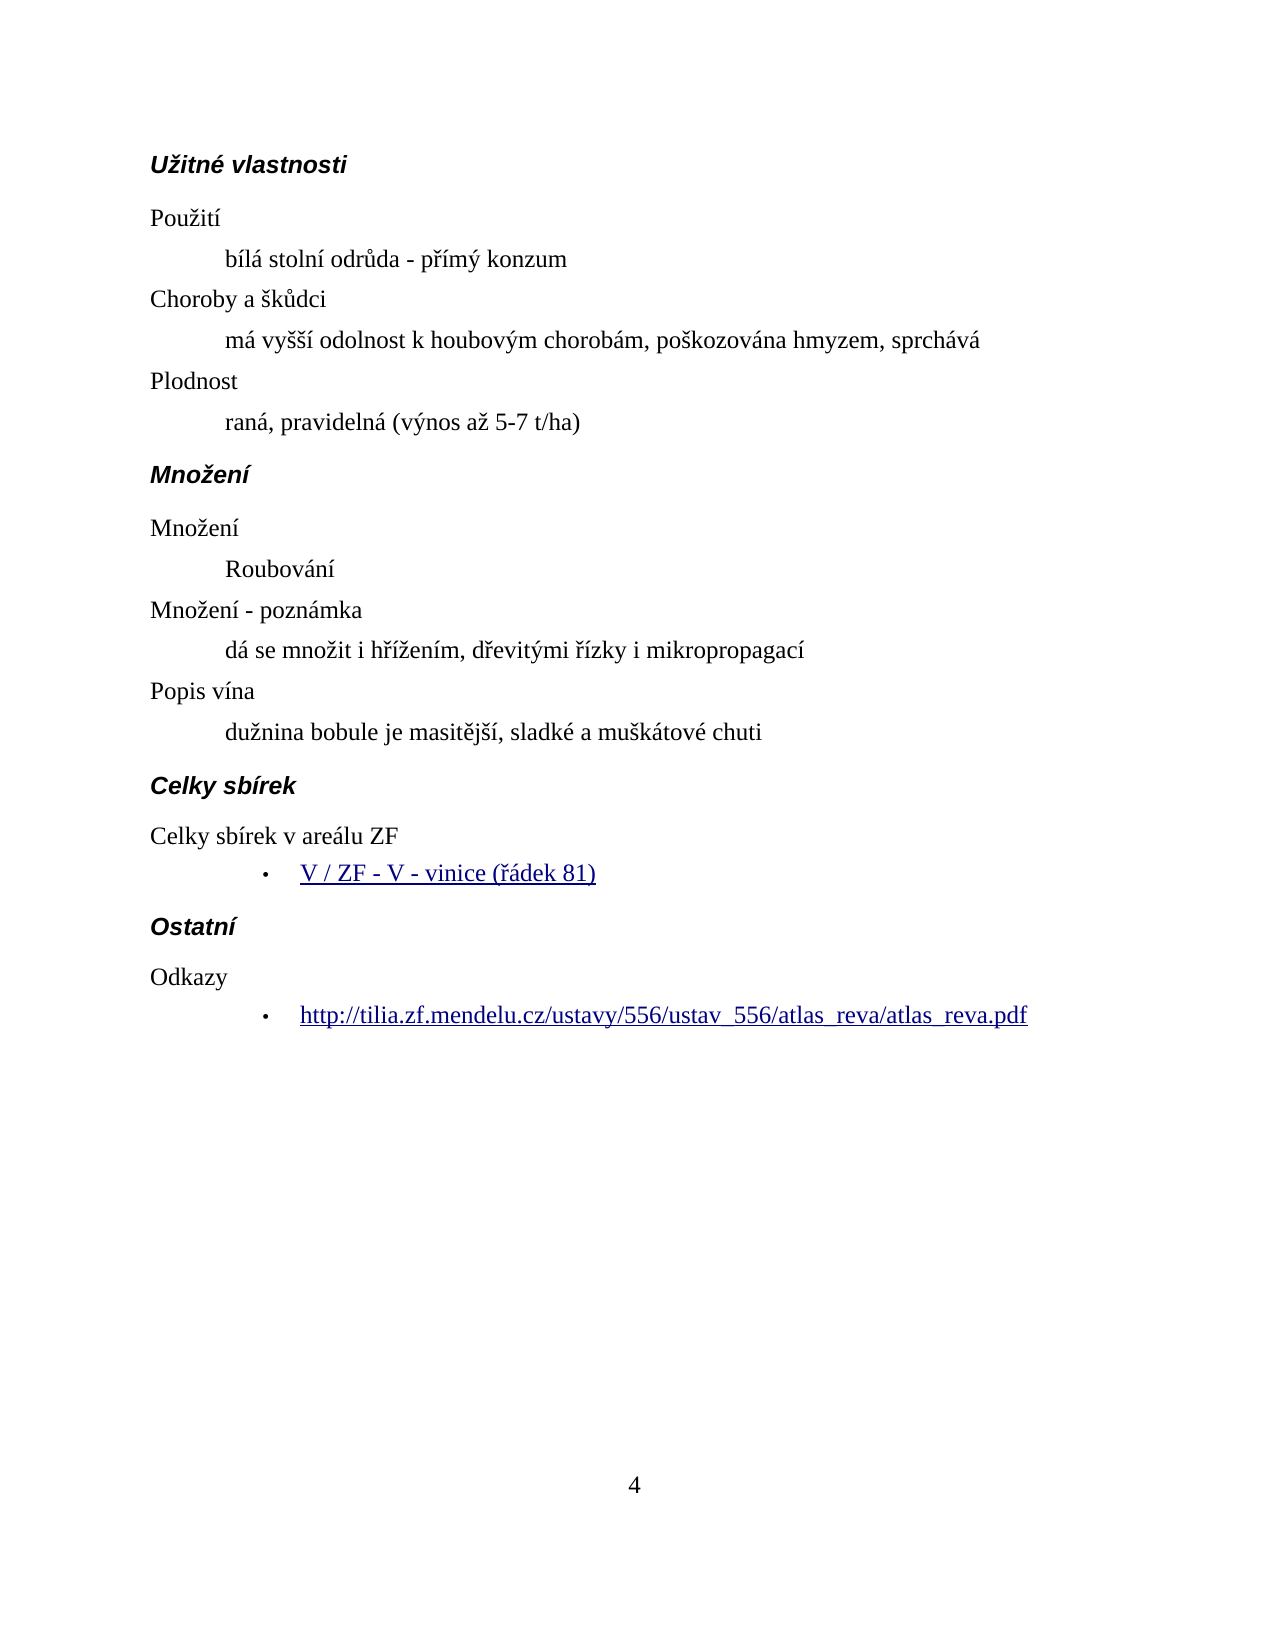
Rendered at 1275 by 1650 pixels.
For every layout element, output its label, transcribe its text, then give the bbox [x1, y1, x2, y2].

text má vyšší odolnost k houbovým chorobám, poškozována hmyzem, sprchává [225, 325, 1125, 354]
text dužnina bobule je masitější, sladké a muškátové chuti [225, 717, 1125, 746]
text dá se množit i hřížením, dřevitými řízky i mikropropagací [225, 636, 1125, 664]
subtitle Množení [150, 460, 1125, 489]
subtitle Užitné vlastnosti [150, 150, 1125, 178]
list http://tilia.zf.mendelu.cz/ustavy/556/ustav_556/atlas_reva/atlas_reva.pdf [262, 1000, 1125, 1029]
text Použití [150, 203, 1125, 232]
text bílá stolní odrůda - přímý konzum [225, 244, 1125, 272]
subtitle Celky sbírek [150, 771, 1125, 799]
text Odkazy [150, 962, 1125, 991]
list V / ZF - V - vinice (řádek 81) [262, 858, 1125, 887]
text Množení - poznámka [150, 595, 1125, 624]
text Roubování [225, 554, 1125, 583]
subtitle Ostatní [150, 912, 1125, 941]
text raná, pravidelná (výnos až 5-7 t/ha) [225, 407, 1125, 435]
text Plodnost [150, 366, 1125, 395]
text Množení [150, 513, 1125, 542]
text Celky sbírek v areálu ZF [150, 821, 1125, 849]
text Choroby a škůdci [150, 284, 1125, 313]
text Popis vína [150, 676, 1125, 705]
